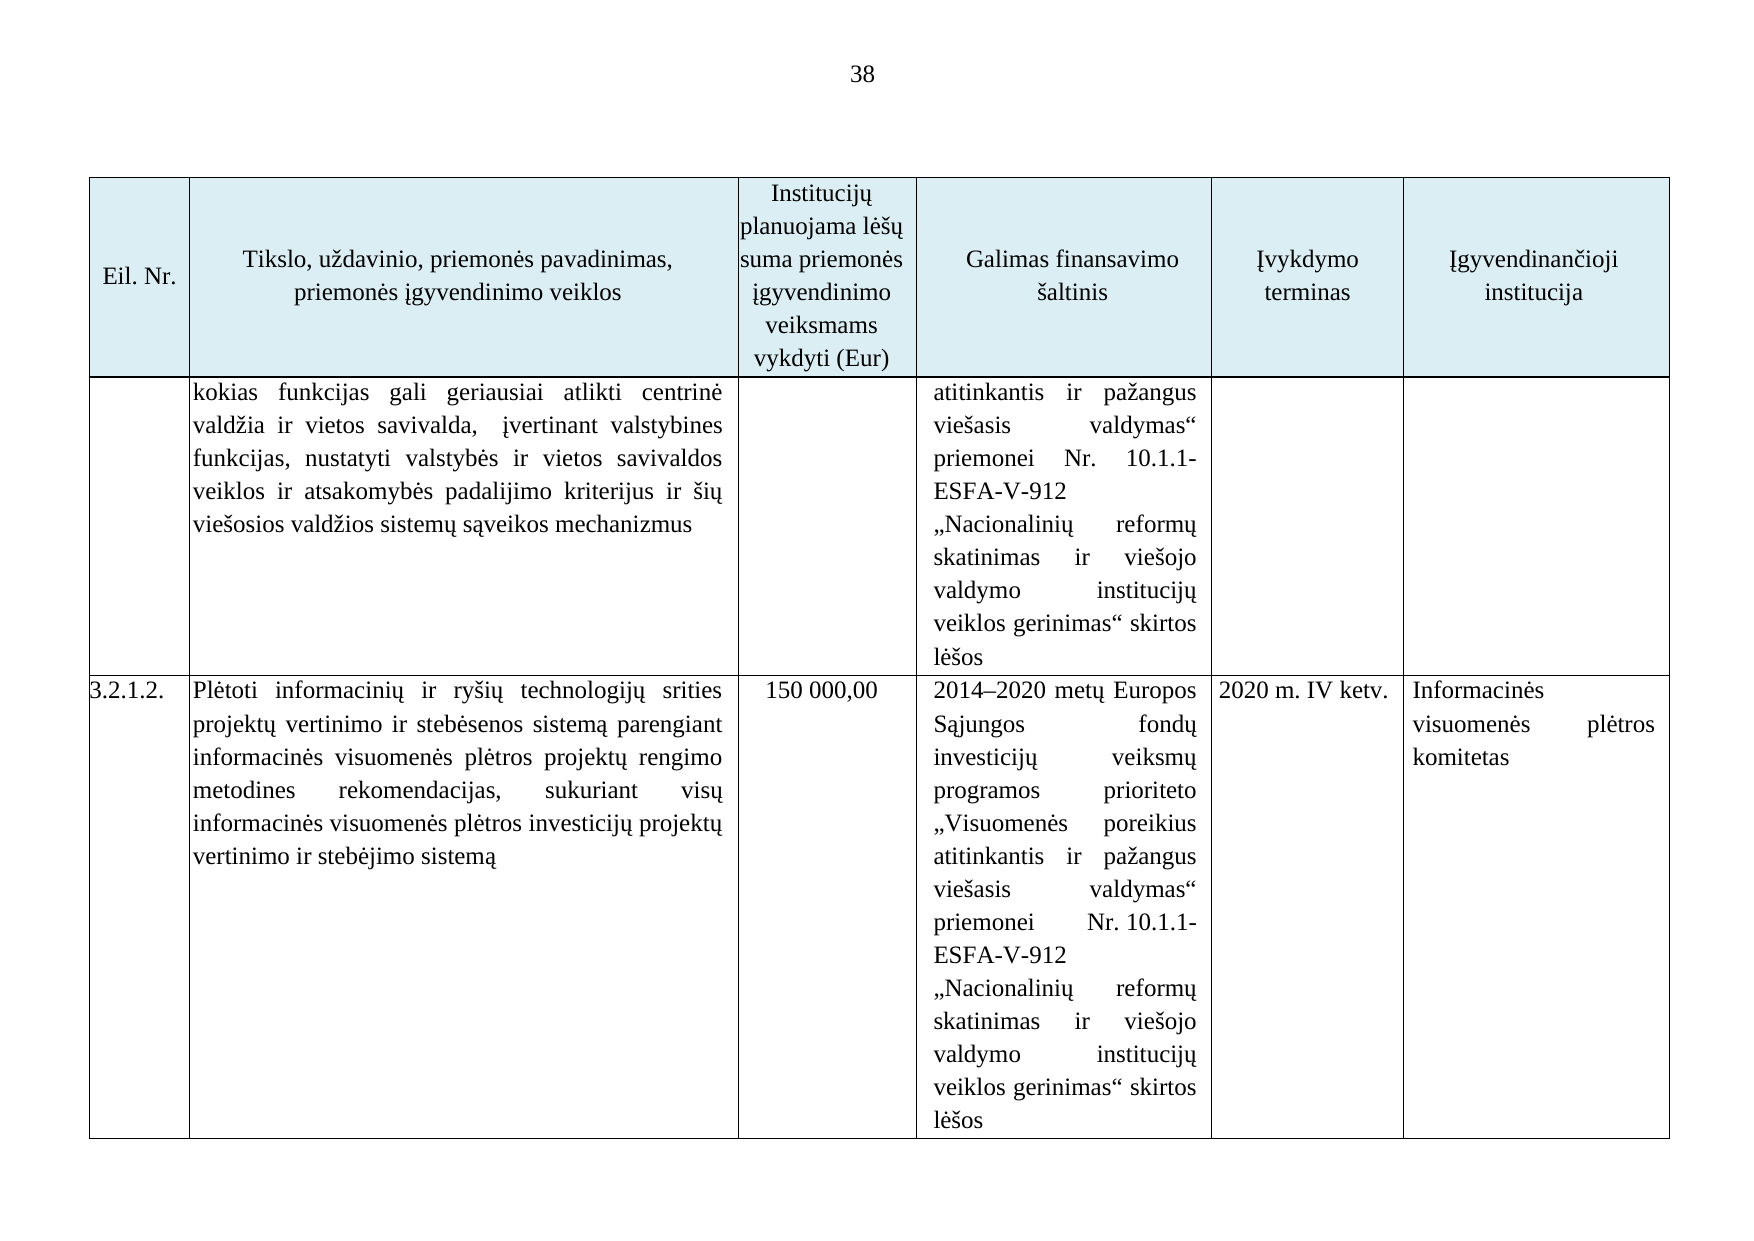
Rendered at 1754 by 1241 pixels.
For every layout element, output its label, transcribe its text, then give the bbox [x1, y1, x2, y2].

table_header Įgyvendinančioji institucija [1404, 178, 1669, 376]
table_cell [1212, 378, 1403, 674]
table_cell [739, 378, 916, 674]
table_header Įvykdymo terminas [1212, 178, 1403, 376]
table_cell Plėtoti informacinių ir ryšių technologijų srities projektų vertinimo ir stebėsenos sistemą parengiant informacinės visuomenės plėtros projektų rengimo metodines rekomendacijas, sukuriant visų informacinės visuomenės plėtros investicijų projektų vertinimo ir stebėjimo sistemą [190, 676, 738, 1138]
table_cell 3.2.1.2. [90, 676, 189, 1138]
table_cell [1404, 378, 1669, 674]
table_cell 2020 m. IV ketv. [1212, 676, 1403, 1138]
table_cell 2014–2020 metų Europos Sąjungos fondų investicijų veiksmų programos prioriteto „Visuomenės poreikius atitinkantis ir pažangus viešasis valdymas“ priemonei Nr. 10.1.1-ESFA-V-912 „Nacionalinių reformų skatinimas ir viešojo valdymo institucijų veiklos gerinimas“ skirtos lėšos [917, 676, 1211, 1138]
table_header Tikslo, uždavinio, priemonės pavadinimas, priemonės įgyvendinimo veiklos [190, 178, 738, 376]
table_cell 150 000,00 [739, 676, 916, 1138]
table_header Eil. Nr. [90, 178, 189, 376]
table_header Institucijų planuojama lėšų suma priemonės įgyvendinimo veiksmams vykdyti (Eur) [739, 178, 916, 376]
table_cell kokias funkcijas gali geriausiai atlikti centrinė valdžia ir vietos savivalda, įvertinant valstybines funkcijas, nustatyti valstybės ir vietos savivaldos veiklos ir atsakomybės padalijimo kriterijus ir šių viešosios valdžios sistemų sąveikos mechanizmus [190, 378, 738, 674]
table_header Galimas finansavimo šaltinis [917, 178, 1211, 376]
table_cell atitinkantis ir pažangus viešasis valdymas“ priemonei Nr. 10.1.1-ESFA-V-912 „Nacionalinių reformų skatinimas ir viešojo valdymo institucijų veiklos gerinimas“ skirtos lėšos [917, 378, 1211, 674]
table_cell Informacinės visuomenės plėtros komitetas [1404, 676, 1669, 1138]
table_cell [90, 378, 189, 674]
